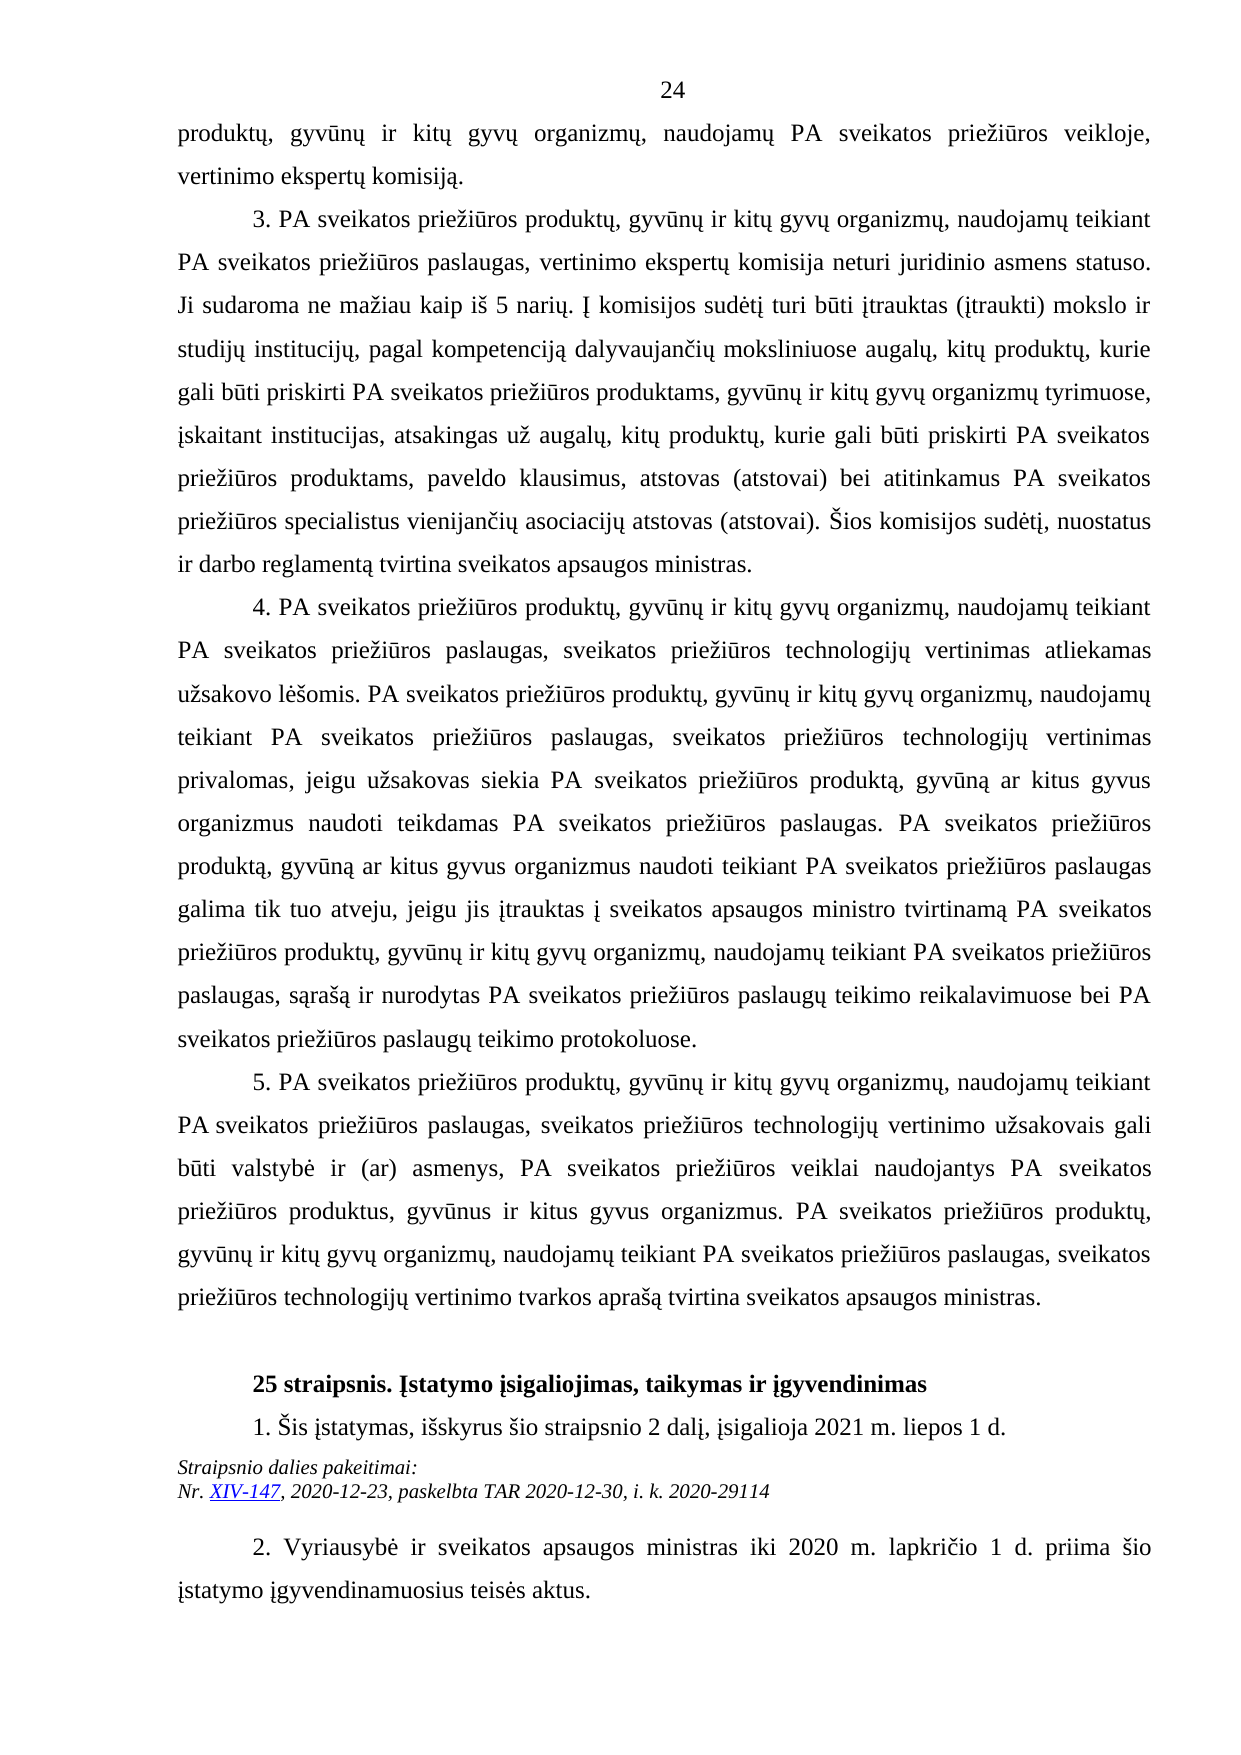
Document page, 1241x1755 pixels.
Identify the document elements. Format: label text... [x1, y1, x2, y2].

text 25 straipsnis. Įstatymo įsigaliojimas, taikymas ir įgyvendinimas [177, 1369, 1152, 1397]
text 1. Šis įstatymas, išskyrus šio straipsnio 2 dalį, įsigalioja 2021 m. liepos 1 d. [177, 1412, 1152, 1441]
text produktų, gyvūnų ir kitų gyvų organizmų, naudojamų PA sveikatos priežiūros veikloje, vertinimo ekspertų komisiją. [177, 118, 1152, 190]
text 3. PA sveikatos priežiūros produktų, gyvūnų ir kitų gyvų organizmų, naudojamų teikiant PA sveikatos priežiūros paslaugas, vertinimo ekspertų komisija neturi juridinio asmens statuso. Ji sudaroma ne mažiau kaip iš 5 narių. Į komisijos sudėtį turi būti įtrauktas (įtraukti) mokslo ir studijų institucijų, pagal kompetenciją dalyvaujančių moksliniuose augalų, kitų produktų, kurie gali būti priskirti PA sveikatos priežiūros produktams, gyvūnų ir kitų gyvų organizmų tyrimuose, įskaitant institucijas, atsakingas už augalų, kitų produktų, kurie gali būti priskirti PA sveikatos priežiūros produktams, paveldo klausimus, atstovas (atstovai) bei atitinkamus PA sveikatos priežiūros specialistus vienijančių asociacijų atstovas (atstovai). Šios komisijos sudėtį, nuostatus ir darbo reglamentą tvirtina sveikatos apsaugos ministras. [177, 204, 1152, 578]
text 2. Vyriausybė ir sveikatos apsaugos ministras iki 2020 m. lapkričio 1 d. priima šio įstatymo įgyvendinamuosius teisės aktus. [177, 1532, 1152, 1604]
text Straipsnio dalies pakeitimai: [177, 1455, 1152, 1479]
text Nr. XIV-147, 2020-12-23, paskelbta TAR 2020-12-30, i. k. 2020-29114 [177, 1479, 1152, 1503]
text 5. PA sveikatos priežiūros produktų, gyvūnų ir kitų gyvų organizmų, naudojamų teikiant PA sveikatos priežiūros paslaugas, sveikatos priežiūros technologijų vertinimo užsakovais gali būti valstybė ir (ar) asmenys, PA sveikatos priežiūros veiklai naudojantys PA sveikatos priežiūros produktus, gyvūnus ir kitus gyvus organizmus. PA sveikatos priežiūros produktų, gyvūnų ir kitų gyvų organizmų, naudojamų teikiant PA sveikatos priežiūros paslaugas, sveikatos priežiūros technologijų vertinimo tvarkos aprašą tvirtina sveikatos apsaugos ministras. [177, 1067, 1152, 1311]
text 4. PA sveikatos priežiūros produktų, gyvūnų ir kitų gyvų organizmų, naudojamų teikiant PA sveikatos priežiūros paslaugas, sveikatos priežiūros technologijų vertinimas atliekamas užsakovo lėšomis. PA sveikatos priežiūros produktų, gyvūnų ir kitų gyvų organizmų, naudojamų teikiant PA sveikatos priežiūros paslaugas, sveikatos priežiūros technologijų vertinimas privalomas, jeigu užsakovas siekia PA sveikatos priežiūros produktą, gyvūną ar kitus gyvus organizmus naudoti teikdamas PA sveikatos priežiūros paslaugas. PA sveikatos priežiūros produktą, gyvūną ar kitus gyvus organizmus naudoti teikiant PA sveikatos priežiūros paslaugas galima tik tuo atveju, jeigu jis įtrauktas į sveikatos apsaugos ministro tvirtinamą PA sveikatos priežiūros produktų, gyvūnų ir kitų gyvų organizmų, naudojamų teikiant PA sveikatos priežiūros paslaugas, sąrašą ir nurodytas PA sveikatos priežiūros paslaugų teikimo reikalavimuose bei PA sveikatos priežiūros paslaugų teikimo protokoluose. [177, 592, 1152, 1052]
